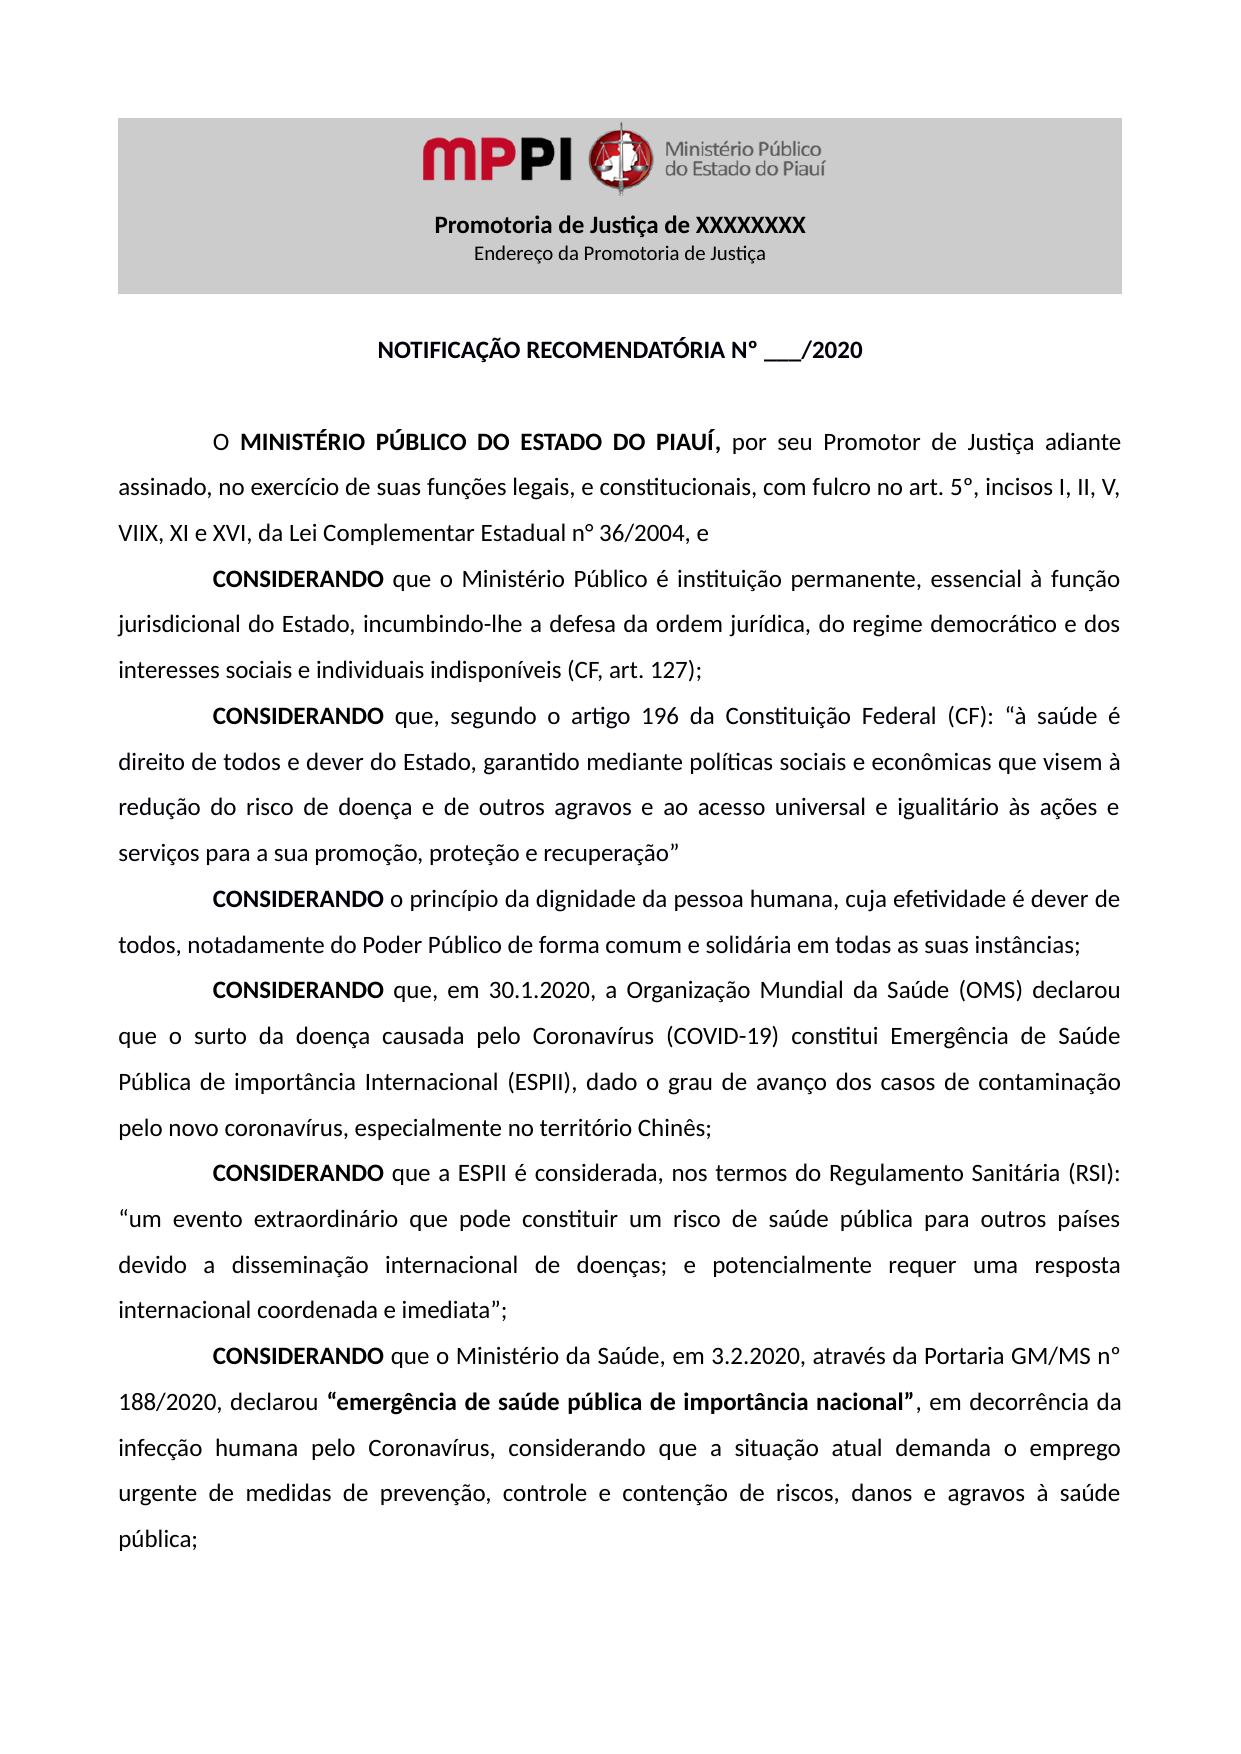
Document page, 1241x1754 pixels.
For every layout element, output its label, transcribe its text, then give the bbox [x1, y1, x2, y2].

text CONSIDERANDO que a ESPII é considerada, nos termos do Regulamento Sanitária (RSI): “um evento extraordinário que pode constituir um risco de saúde pública para outros países devido a disseminação internacional de doenças; e potencialmente requer uma resposta internacional coordenada e imediata”; [118, 1157, 1122, 1325]
text CONSIDERANDO o princípio da dignidade da pessoa humana, cuja efetividade é dever de todos, notadamente do Poder Público de forma comum e solidária em todas as suas instâncias; [118, 883, 1122, 959]
text CONSIDERANDO que, segundo o artigo 196 da Constituição Federal (CF): “à saúde é direito de todos e dever do Estado, garantido mediante políticas sociais e econômicas que visem à redução do risco de doença e de outros agravos e ao acesso universal e igualitário às ações e serviços para a sua promoção, proteção e recuperação” [118, 700, 1122, 868]
text CONSIDERANDO que o Ministério Público é instituição permanente, essencial à função jurisdicional do Estado, incumbindo-lhe a defesa da ordem jurídica, do regime democrático e dos interesses sociais e individuais indisponíveis (CF, art. 127); [118, 563, 1122, 685]
text O MINISTÉRIO PÚBLICO DO ESTADO DO PIAUÍ, por seu Promotor de Justiça adiante assinado, no exercício de suas funções legais, e constitucionais, com fulcro no art. 5º, incisos I, II, V, VIIX, XI e XVI, da Lei Complementar Estadual n° 36/2004, e [118, 426, 1122, 548]
text NOTIFICAÇÃO RECOMENDATÓRIA Nº ___/2020 [118, 334, 1122, 365]
text CONSIDERANDO que, em 30.1.2020, a Organização Mundial da Saúde (OMS) declarou que o surto da doença causada pelo Coronavírus (COVID-19) constitui Emergência de Saúde Pública de importância Internacional (ESPII), dado o grau de avanço dos casos de contaminação pelo novo coronavírus, especialmente no território Chinês; [118, 974, 1122, 1142]
text CONSIDERANDO que o Ministério da Saúde, em 3.2.2020, através da Portaria GM/MS nº 188/2020, declarou “emergência de saúde pública de importância nacional”, em decorrência da infecção humana pelo Coronavírus, considerando que a situação atual demanda o emprego urgente de medidas de prevenção, controle e contenção de riscos, danos e agravos à saúde pública; [118, 1340, 1122, 1554]
picture [420, 120, 835, 195]
